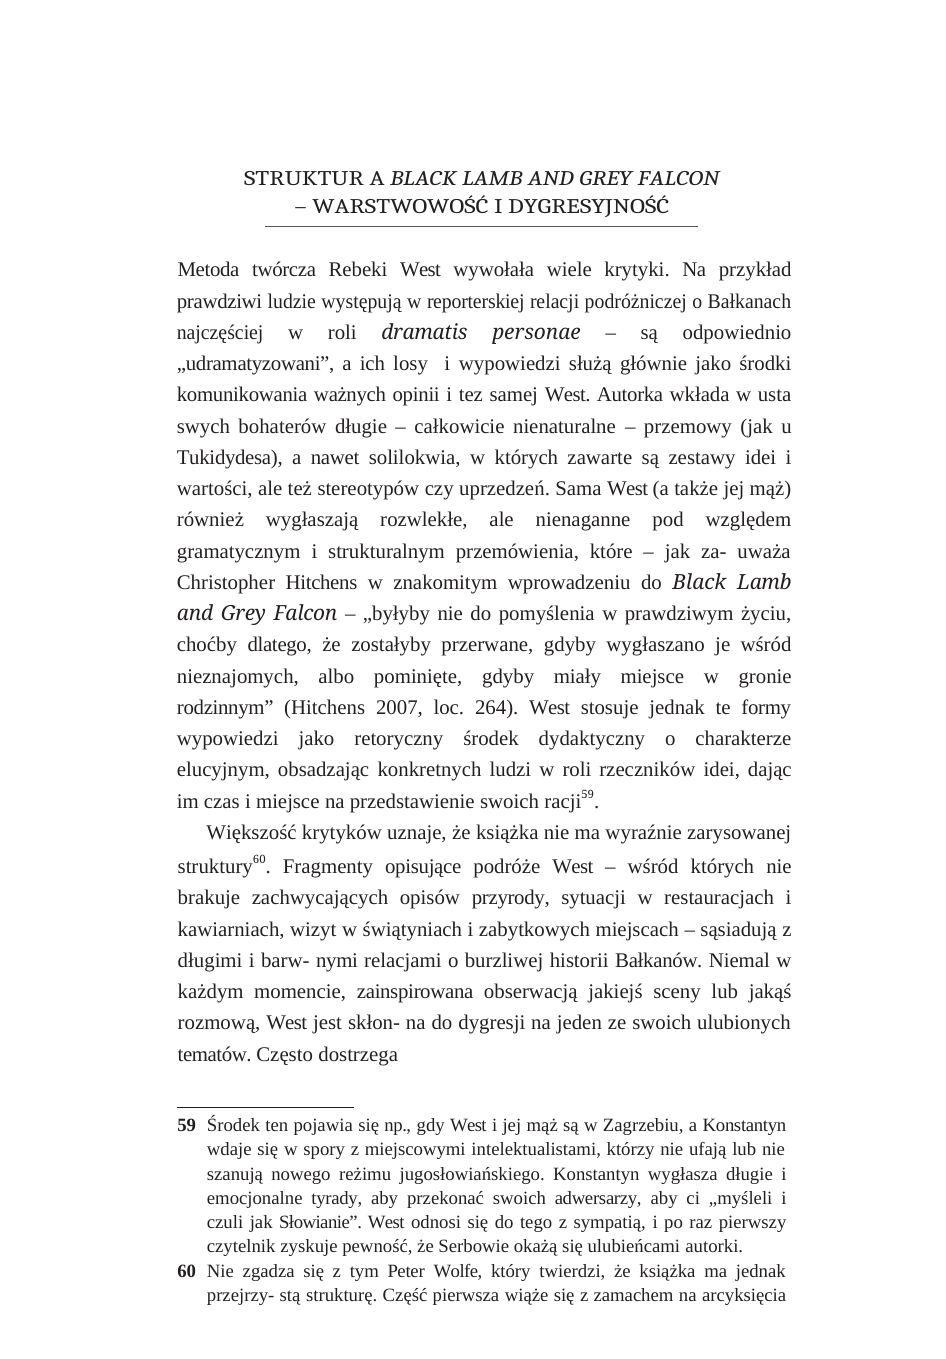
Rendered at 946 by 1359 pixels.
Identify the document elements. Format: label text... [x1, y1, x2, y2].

text STRUKTUR A BLACK LAMB AND GREY FALCON [195, 167, 768, 191]
text Metoda twórcza Rebeki West wywołała wiele krytyki. Na przykład prawdziwi ludzie występują w reporterskiej relacji podróżniczej o Bałkanach najczęściej w roli dramatis personae – są odpowiednio „udramatyzowani”, a ich losy i wypowiedzi służą głównie jako środki komunikowania ważnych opinii i tez samej West. Autorka wkłada w usta swych bohaterów długie – całkowicie nienaturalne – przemowy (jak u Tukidydesa), a nawet solilokwia, w których zawarte są zestawy idei i wartości, ale też stereotypów czy uprzedzeń. Sama West (a także jej mąż) również wygłaszają rozwlekłe, ale nienaganne pod względem gramatycznym i strukturalnym przemówienia, które – jak za- uważa Christopher Hitchens w znakomitym wprowadzeniu do Black Lamb and Grey Falcon – „byłyby nie do pomyślenia w prawdziwym życiu, choćby dlatego, że zostałyby przerwane, gdyby wygłaszano je wśród nieznajomych, albo pominięte, gdyby miały miejsce w gronie rodzinnym” (Hitchens 2007, loc. 264). West stosuje jednak te formy wypowiedzi jako retoryczny środek dydaktyczny o charakterze elucyjnym, obsadzając konkretnych ludzi w roli rzeczników idei, dając im czas i miejsce na przedstawienie swoich racji59. [177, 252, 792, 814]
text Większość krytyków uznaje, że książka nie ma wyraźnie zarysowanej struktury60. Fragmenty opisujące podróże West – wśród których nie brakuje zachwycających opisów przyrody, sytuacji w restauracjach i kawiarniach, wizyt w świątyniach i zabytkowych miejscach – sąsiadują z długimi i barw- nymi relacjami o burzliwej historii Bałkanów. Niemal w każdym momencie, zainspirowana obserwacją jakiejś sceny lub jakąś rozmową, West jest skłon- na do dygresji na jeden ze swoich ulubionych tematów. Często dostrzega [177, 820, 792, 1066]
list Środek ten pojawia się np., gdy West i jej mąż są w Zagrzebiu, a Konstantyn wdaje się w spory z miejscowymi intelektualistami, którzy nie ufają lub nie szanują nowego reżimu jugosłowiańskiego. Konstantyn wygłasza długie i emocjonalne tyrady, aby przekonać swoich adwersarzy, aby ci „myśleli i czuli jak Słowianie”. West odnosi się do tego z sympatią, i po raz pierwszy czytelnik zyskuje pewność, że Serbowie okażą się ulubieńcami autorki. [177, 1106, 787, 1257]
list Nie zgadza się z tym Peter Wolfe, który twierdzi, że książka ma jednak przejrzy- stą strukturę. Część pierwsza wiąże się z zamachem na arcyksięcia [177, 1259, 787, 1305]
text – WARSTWOWOŚĆ I DYGRESYJNOŚĆ [195, 195, 768, 219]
